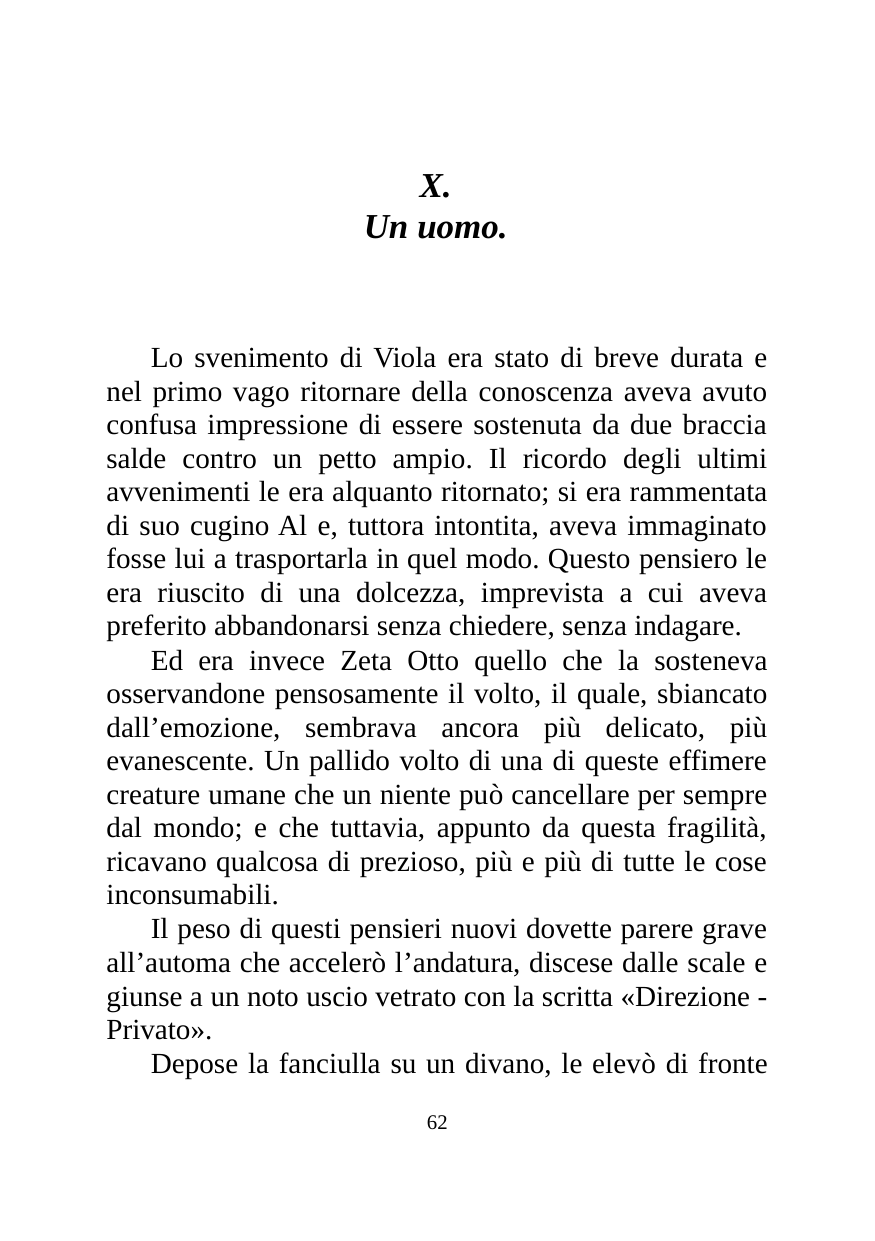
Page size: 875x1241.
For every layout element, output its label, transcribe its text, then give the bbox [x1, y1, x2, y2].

text Il peso di questi pensieri nuovi dovette parere grave all’automa che accelerò l’andatura, discese dalle scale e giunse a un noto uscio vetrato con la scritta «Direzione - Privato». [106, 912, 768, 1046]
text Lo svenimento di Viola era stato di breve durata e nel primo vago ritornare della conoscenza aveva avuto confusa impressione di essere sostenuta da due braccia salde contro un petto ampio. Il ricordo degli ultimi avvenimenti le era alquanto ritornato; si era rammentata di suo cugino Al e, tuttora intontita, aveva immaginato fosse lui a trasportarla in quel modo. Questo pensiero le era riuscito di una dolcezza, imprevista a cui aveva preferito abbandonarsi senza chiedere, senza indagare. [106, 340, 768, 642]
text Depose la fanciulla su un divano, le elevò di fronte [106, 1046, 768, 1080]
text Ed era invece Zeta Otto quello che la sosteneva osservandone pensosamente il volto, il quale, sbiancato dall’emozione, sembrava ancora più delicato, più evanescente. Un pallido volto di una di queste effimere creature umane che un niente può cancellare per sempre dal mondo; e che tuttavia, appunto da questa fragilità, ricavano qualcosa di prezioso, più e più di tutte le cose inconsumabili. [106, 643, 768, 911]
subtitle X. Un uomo. [106, 165, 768, 246]
